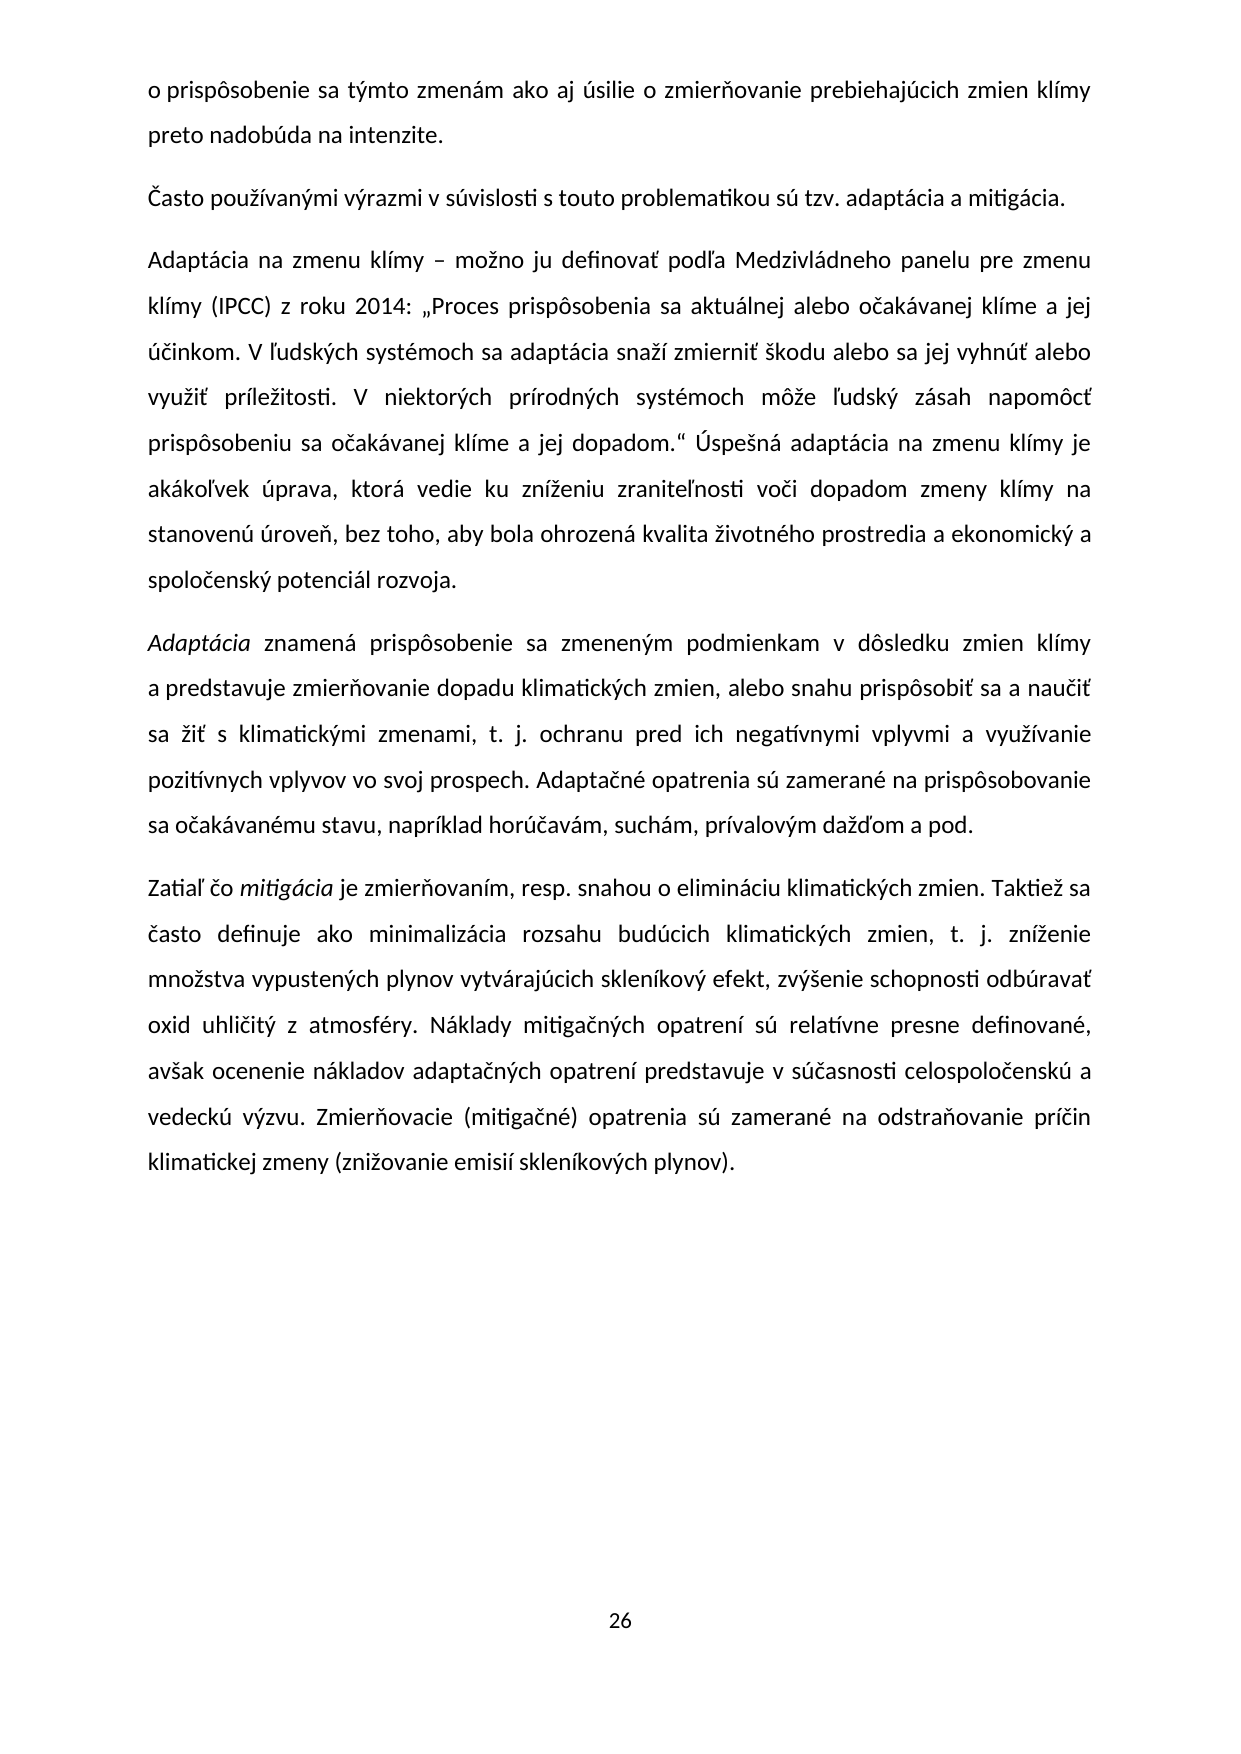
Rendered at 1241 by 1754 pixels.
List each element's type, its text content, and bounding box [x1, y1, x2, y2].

text Adaptácia znamená prispôsobenie sa zmeneným podmienkam v dôsledku zmien klímy a predstavuje zmierňovanie dopadu klimatických zmien, alebo snahu prispôsobiť sa a naučiť sa žiť s klimatickými zmenami, t. j. ochranu pred ich negatívnymi vplyvmi a využívanie pozitívnych vplyvov vo svoj prospech. Adaptačné opatrenia sú zamerané na prispôsobovanie sa očakávanému stavu, napríklad horúčavám, suchám, prívalovým dažďom a pod. [148, 627, 1093, 840]
text o prispôsobenie sa týmto zmenám ako aj úsilie o zmierňovanie prebiehajúcich zmien klímy preto nadobúda na intenzite. [148, 74, 1093, 150]
text Adaptácia na zmenu klímy – možno ju definovať podľa Medzivládneho panelu pre zmenu klímy (IPCC) z roku 2014: „Proces prispôsobenia sa aktuálnej alebo očakávanej klíme a jej účinkom. V ľudských systémoch sa adaptácia snaží zmierniť škodu alebo sa jej vyhnúť alebo využiť príležitosti. V niektorých prírodných systémoch môže ľudský zásah napomôcť prispôsobeniu sa očakávanej klíme a jej dopadom.“ Úspešná adaptácia na zmenu klímy je akákoľvek úprava, ktorá vedie ku zníženiu zraniteľnosti voči dopadom zmeny klímy na stanovenú úroveň, bez toho, aby bola ohrozená kvalita životného prostredia a ekonomický a spoločenský potenciál rozvoja. [148, 244, 1093, 595]
text Často používanými výrazmi v súvislosti s touto problematikou sú tzv. adaptácia a mitigácia. [148, 182, 1093, 212]
text Zatiaľ čo mitigácia je zmierňovaním, resp. snahou o elimináciu klimatických zmien. Taktiež sa často definuje ako minimalizácia rozsahu budúcich klimatických zmien, t. j. zníženie množstva vypustených plynov vytvárajúcich skleníkový efekt, zvýšenie schopnosti odbúravať oxid uhličitý z atmosféry. Náklady mitigačných opatrení sú relatívne presne definované, avšak ocenenie nákladov adaptačných opatrení predstavuje v súčasnosti celospoločenskú a vedeckú výzvu. Zmierňovacie (mitigačné) opatrenia sú zamerané na odstraňovanie príčin klimatickej zmeny (znižovanie emisií skleníkových plynov). [148, 872, 1093, 1177]
